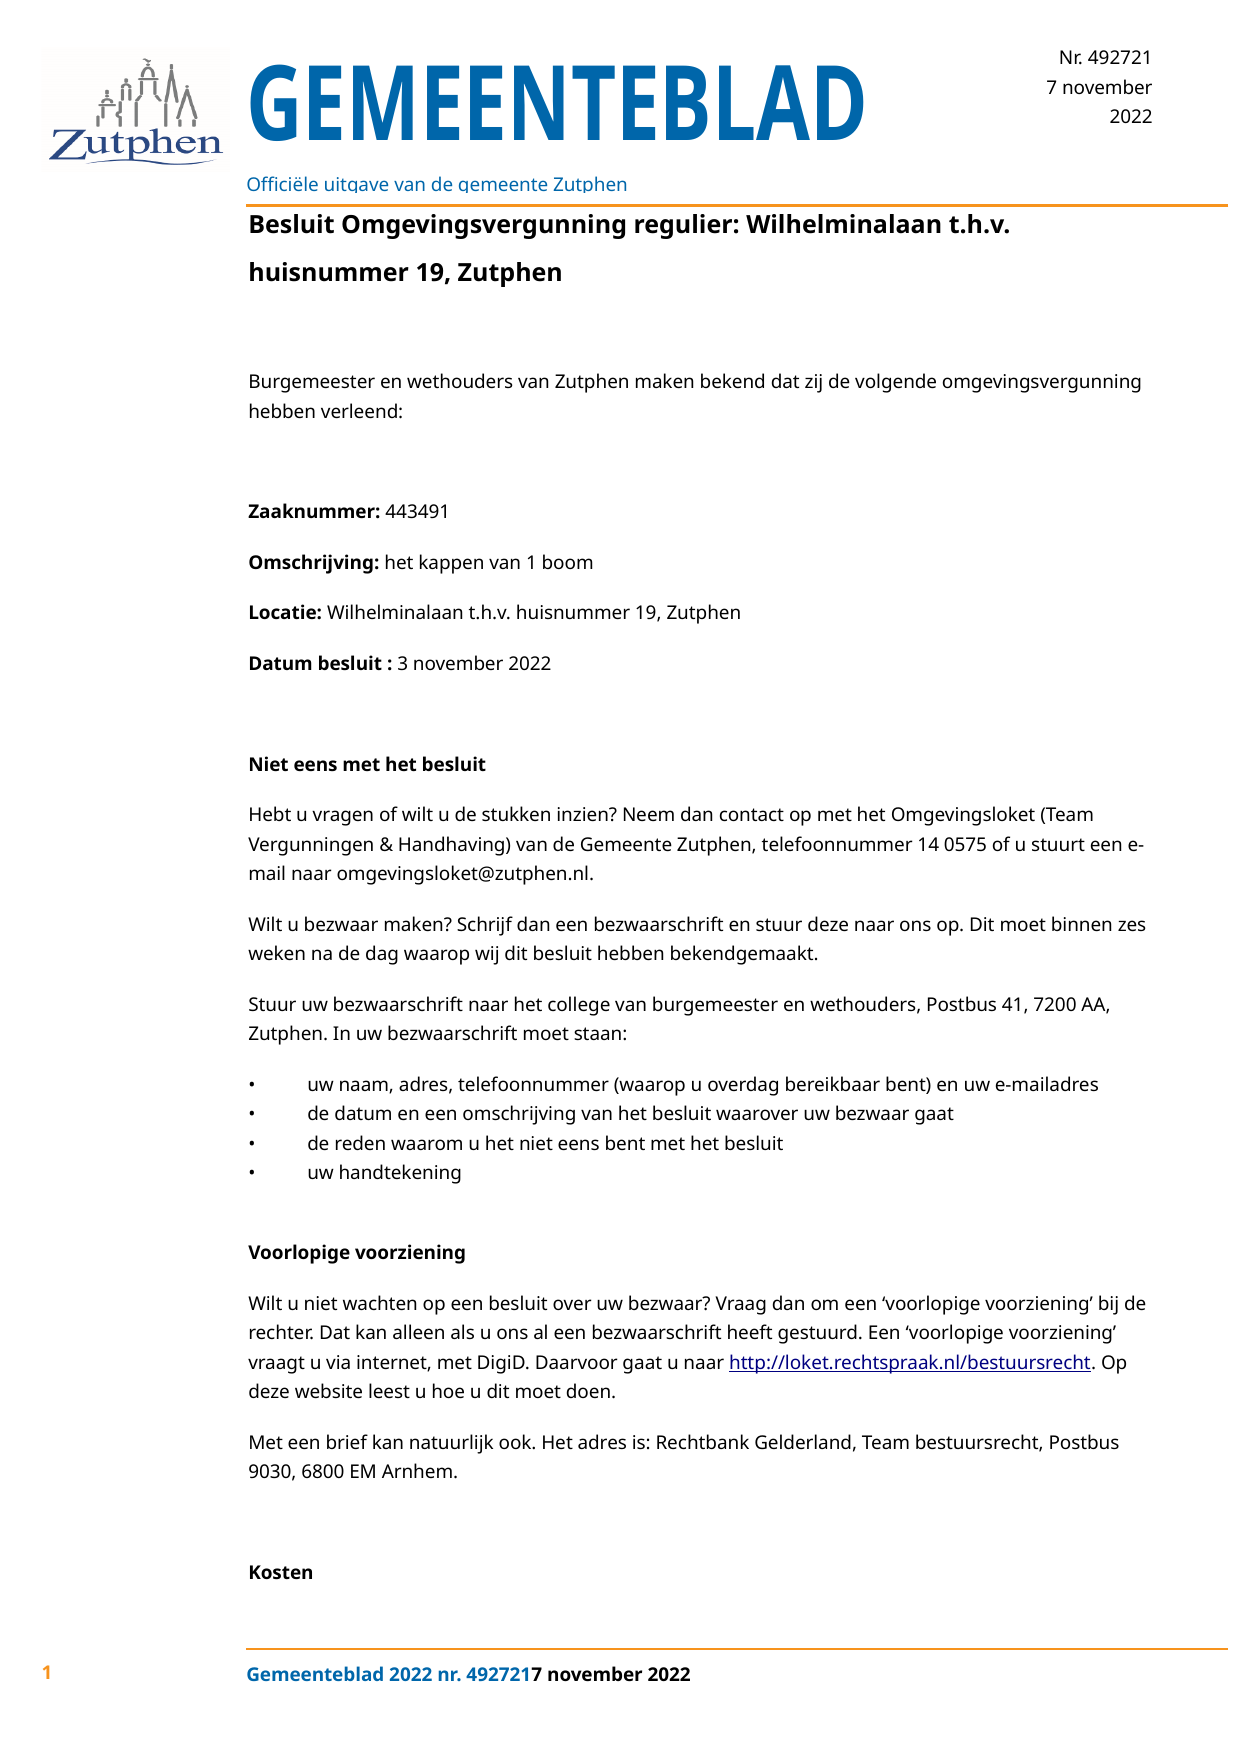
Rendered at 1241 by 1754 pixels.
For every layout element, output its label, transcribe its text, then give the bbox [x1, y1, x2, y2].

list uw naam, adres, telefoonnummer (waarop u overdag bereikbaar bent) en uw e-mailadres [248, 1071, 1152, 1097]
list de reden waarom u het niet eens bent met het besluit [248, 1130, 1152, 1156]
text Wilt u bezwaar maken? Schrijf dan een bezwaarschrift en stuur deze naar ons op. Dit moet binnen zes weken na de dag waarop wij dit besluit hebben bekendgemaakt. [248, 911, 1152, 966]
text Besluit Omgevingsvergunning regulier: Wilhelminalaan t.h.v. huisnummer 19, Zutphen [248, 207, 1152, 288]
text Wilt u niet wachten op een besluit over uw bezwaar? Vraag dan om een ‘voorlopige voorziening’ bij de rechter. Dat kan alleen als u ons al een bezwaarschrift heeft gestuurd. Een ‘voorlopige voorziening’ vraagt u via internet, met DigiD. Daarvoor gaat u naar http://loket.rechtspraak.nl/bestuursrecht. Op deze website leest u hoe u dit moet doen. [248, 1290, 1152, 1404]
text Voorlopige voorziening [248, 1239, 1152, 1265]
text Stuur uw bezwaarschrift naar het college van burgemeester en wethouders, Postbus 41, 7200 AA, Zutphen. In uw bezwaarschrift moet staan: [248, 991, 1152, 1046]
text Kosten [248, 1559, 1152, 1585]
picture [41, 47, 231, 172]
text Burgemeester en wethouders van Zutphen maken bekend dat zij de volgende omgevingsvergunning hebben verleend: [248, 368, 1152, 424]
text Omschrijving: het kappen van 1 boom [248, 549, 1152, 575]
list uw handtekening [248, 1159, 1152, 1185]
text Hebt u vragen of wilt u de stukken inzien? Neem dan contact op met het Omgevingsloket (Team Vergunningen & Handhaving) van de Gemeente Zutphen, telefoonnummer 14 0575 of u stuurt een e-mail naar omgevingsloket@zutphen.nl. [248, 801, 1152, 886]
list de datum en een omschrijving van het besluit waarover uw bezwaar gaat [248, 1100, 1152, 1126]
text Niet eens met het besluit [248, 751, 1152, 777]
text Zaaknummer: 443491 [248, 499, 1152, 524]
text Locatie: Wilhelminalaan t.h.v. huisnummer 19, Zutphen [248, 599, 1152, 625]
text Met een brief kan natuurlijk ook. Het adres is: Rechtbank Gelderland, Team bestuursrecht, Postbus 9030, 6800 EM Arnhem. [248, 1429, 1152, 1484]
text Datum besluit : 3 november 2022 [248, 650, 1152, 676]
